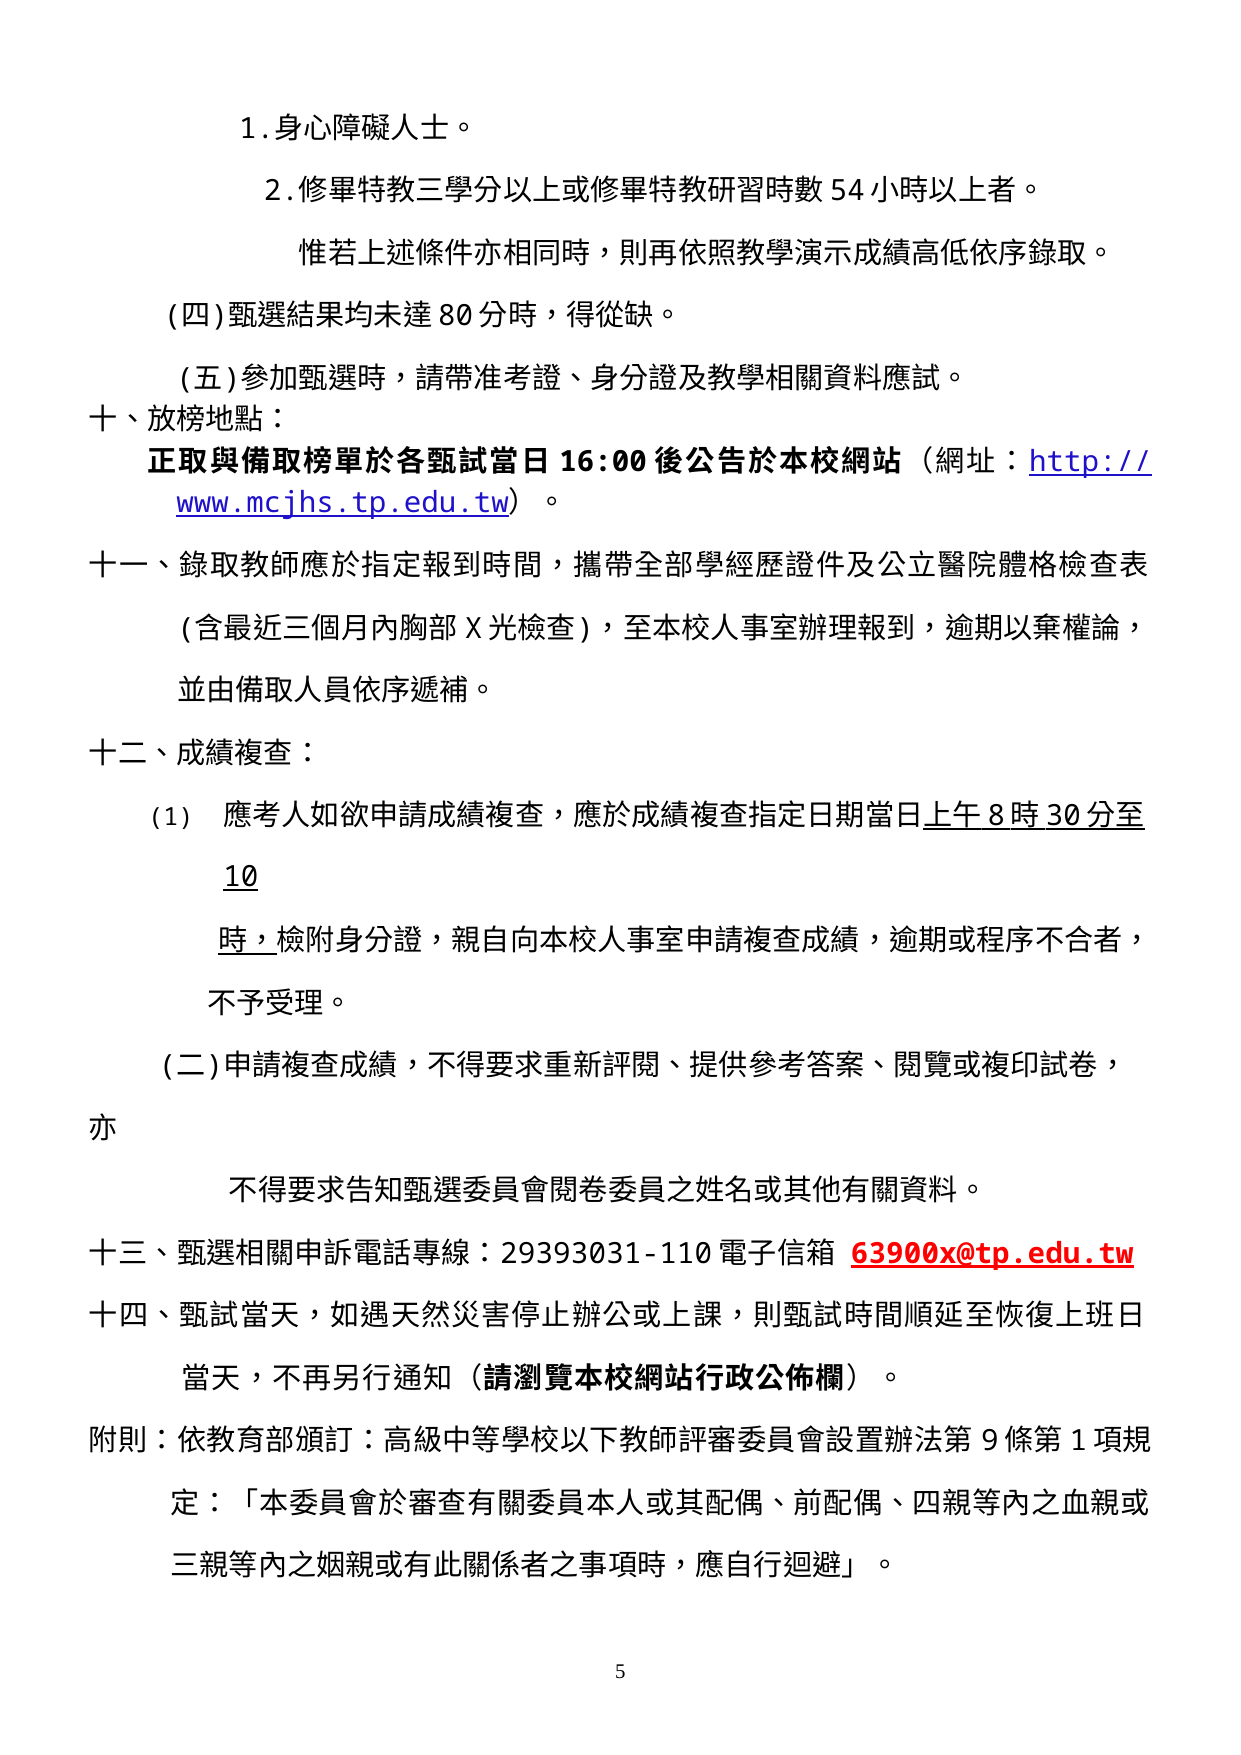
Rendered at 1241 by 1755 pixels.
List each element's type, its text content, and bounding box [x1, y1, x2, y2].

text 十四、甄試當天，如遇天然災害停止辦公或上課，則甄試時間順延至恢復上班日 [89, 1271, 1152, 1334]
text 附則：依教育部頒訂：高級中等學校以下教師評審委員會設置辦法第9條第1項規定：「本委員會於審查有關委員本人或其配偶、前配偶、四親等內之血親或三親等內之姻親或有此關係者之事項時，應自行迴避」。 [89, 1396, 1152, 1584]
text 十一、錄取教師應於指定報到時間，攜帶全部學經歷證件及公立醫院體格檢查表(含最近三個月內胸部X光檢查)，至本校人事室辦理報到，逾期以棄權論，並由備取人員依序遞補。 [89, 521, 1152, 709]
text 十三、甄選相關申訴電話專線：29393031-110電子信箱 63900x@tp.edu.tw [89, 1209, 1152, 1271]
text 十、放榜地點： [89, 396, 1152, 438]
text 不予受理。 [207, 959, 1152, 1021]
text 正取與備取榜單於各甄試當日16:00後公告於本校網站（網址：http://www.mcjhs.tp.edu.tw）。 [148, 438, 1152, 521]
text 十二、成績複查： [89, 709, 1152, 771]
text (四)甄選結果均未達80分時，得從缺。 [164, 271, 1152, 334]
text 時，檢附身分證，親自向本校人事室申請複查成績，逾期或程序不合者， [148, 896, 1152, 959]
text 當天，不再另行通知（請瀏覽本校網站行政公佈欄）。 [89, 1334, 1152, 1396]
text 惟若上述條件亦相同時，則再依照教學演示成績高低依序錄取。 [89, 209, 1152, 271]
text (二)申請複查成績，不得要求重新評閱、提供參考答案、閱覽或複印試卷，亦 [89, 1021, 1152, 1146]
text 1.身心障礙人士。 [204, 84, 1152, 146]
text 2.修畢特教三學分以上或修畢特教研習時數54小時以上者。 [89, 146, 1152, 209]
list 應考人如欲申請成績複查，應於成績複查指定日期當日上午8時30分至10 [148, 771, 1152, 896]
text 不得要求告知甄選委員會閱卷委員之姓名或其他有關資料。 [89, 1146, 1152, 1209]
text (五)參加甄選時，請帶准考證、身分證及教學相關資料應試。 [89, 334, 1152, 396]
